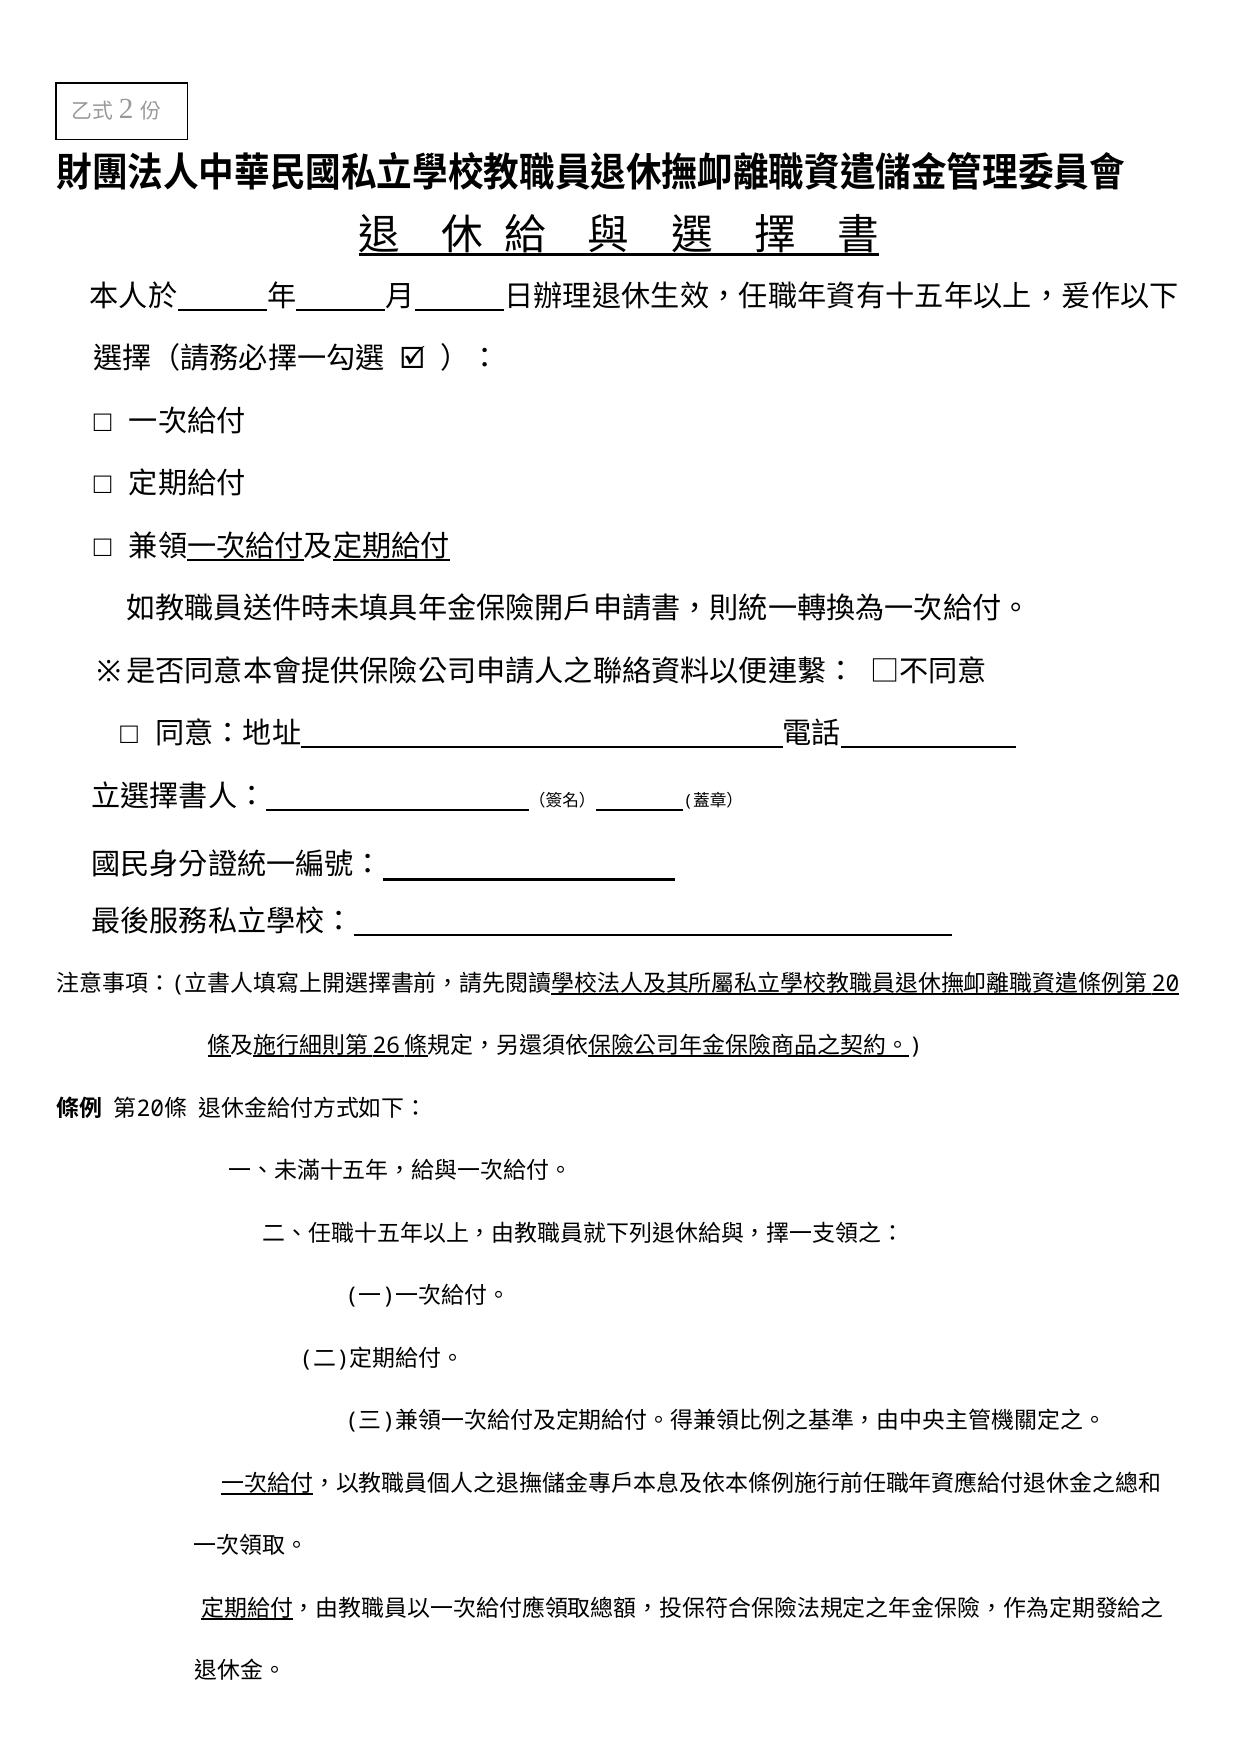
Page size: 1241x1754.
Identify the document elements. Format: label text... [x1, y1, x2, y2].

text 國民身分證統一編號： [56, 814, 1181, 877]
text 條及施行細則第26條規定，另還須依保險公司年金保險商品之契約。) [56, 1002, 1181, 1064]
text 退 休 給 與 選 擇 書 [56, 189, 1181, 252]
text (一)一次給付。 [56, 1252, 1181, 1314]
text 財團法人中華民國私立學校教職員退休撫卹離職資遣儲金管理委員會 [56, 127, 1181, 189]
text 二、任職十五年以上，由教職員就下列退休給與，擇一支領之： [56, 1189, 1181, 1252]
text (三)兼領一次給付及定期給付。得兼領比例之基準，由中央主管機關定之。 [56, 1377, 1181, 1439]
text 一次給付，以教職員個人之退撫儲金專戶本息及依本條例施行前任職年資應給付退休金之總和一次領取。 [56, 1439, 1181, 1564]
text 一、未滿十五年，給與一次給付。 [56, 1127, 1181, 1189]
text 立選擇書人： （簽名） (蓋章） [56, 752, 1181, 814]
text □ 定期給付 [94, 439, 1181, 502]
text 定期給付，由教職員以一次給付應領取總額，投保符合保險法規定之年金保險，作為定期發給之退休金。 [160, 1564, 1181, 1689]
text 注意事項：(立書人填寫上開選擇書前，請先閱讀學校法人及其所屬私立學校教職員退休撫卹離職資遣條例第20 [56, 939, 1181, 1002]
text 如教職員送件時未填具年金保險開戶申請書，則統一轉換為一次給付。 [56, 564, 1181, 627]
text (二)定期給付。 [56, 1314, 1181, 1377]
text ※是否同意本會提供保險公司申請人之聯絡資料以便連繫： □不同意 [56, 627, 1181, 689]
text □ 同意：地址 電話 [85, 689, 1181, 752]
text 條例 第20條 退休金給付方式如下： [56, 1064, 1181, 1127]
text 本人於 年 月 日辦理退休生效，任職年資有十五年以上，爰作以下選擇（請務必擇一勾選  ）： [89, 252, 1181, 377]
text □ 兼領一次給付及定期給付 [94, 502, 1181, 564]
text □ 一次給付 [94, 377, 1181, 439]
text 最後服務私立學校： [56, 877, 1181, 939]
